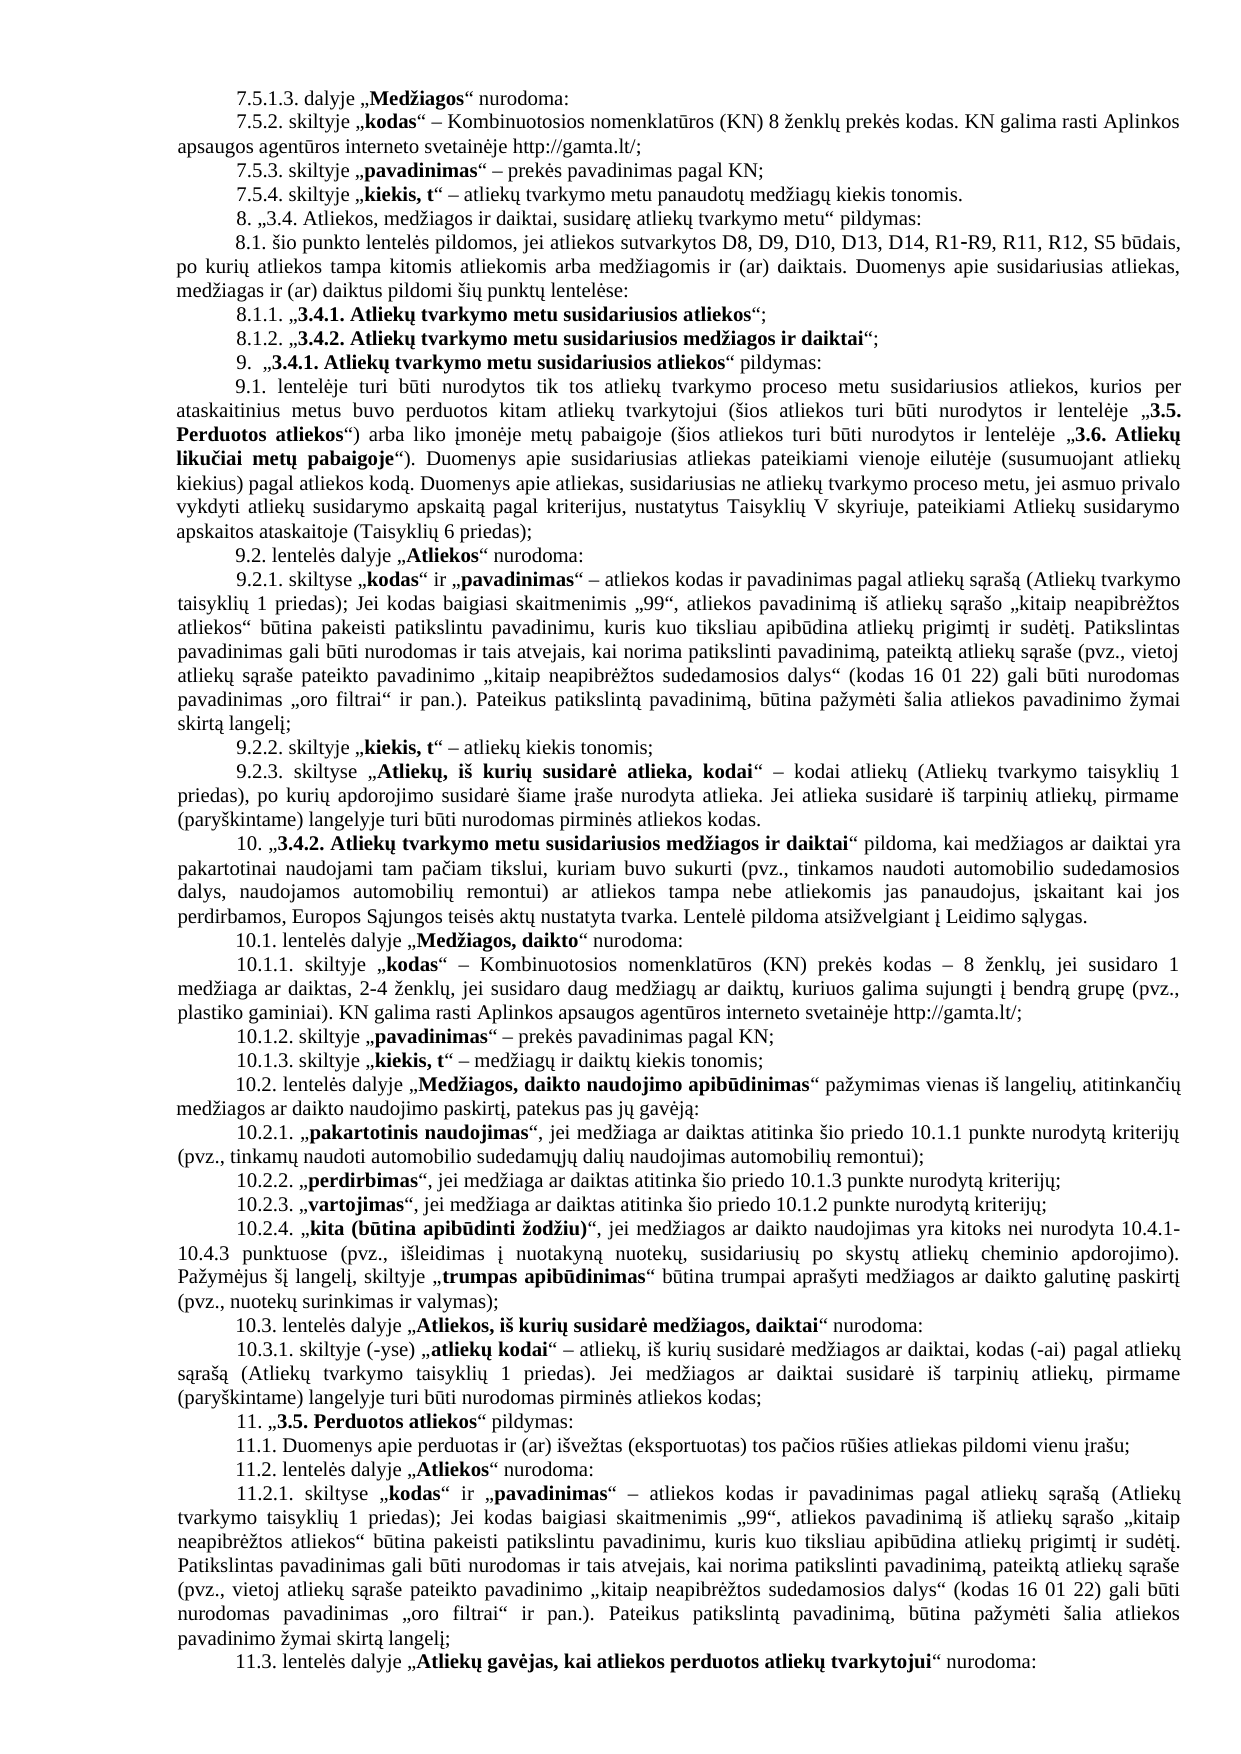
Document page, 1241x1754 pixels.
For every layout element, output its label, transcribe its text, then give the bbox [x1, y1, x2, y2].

text 11.2.1. skiltyse „kodas“ ir „pavadinimas“ – atliekos kodas ir pavadinimas pagal atliekų sąrašą (Atliekų tvarkymo taisyklių 1 priedas); Jei kodas baigiasi skaitmenimis „99“, atliekos pavadinimą iš atliekų sąrašo „kitaip neapibrėžtos atliekos“ būtina pakeisti patikslintu pavadinimu, kuris kuo tiksliau apibūdina atliekų prigimtį ir sudėtį. Patikslintas pavadinimas gali būti nurodomas ir tais atvejais, kai norima patikslinti pavadinimą, pateiktą atliekų sąraše (pvz., vietoj atliekų sąraše pateikto pavadinimo „kitaip neapibrėžtos sudedamosios dalys“ (kodas 16 01 22) gali būti nurodomas pavadinimas „oro filtrai“ ir pan.). Pateikus patikslintą pavadinimą, būtina pažymėti šalia atliekos pavadinimo žymai skirtą langelį; [177, 1481, 1181, 1649]
text 10. „3.4.2. Atliekų tvarkymo metu susidariusios medžiagos ir daiktai“ pildoma, kai medžiagos ar daiktai yra pakartotinai naudojami tam pačiam tikslui, kuriam buvo sukurti (pvz., tinkamos naudoti automobilio sudedamosios dalys, naudojamos automobilių remontui) ar atliekos tampa nebe atliekomis jas panaudojus, įskaitant kai jos perdirbamos, Europos Sąjungos teisės aktų nustatyta tvarka. Lentelė pildoma atsižvelgiant į Leidimo sąlygas. [177, 831, 1181, 928]
text 10.2. lentelės dalyje „Medžiagos, daikto naudojimo apibūdinimas“ pažymimas vienas iš langelių, atitinkančių medžiagos ar daikto naudojimo paskirtį, patekus pas jų gavėją: [176, 1072, 1181, 1120]
text 11.3. lentelės dalyje „Atliekų gavėjas, kai atliekos perduotos atliekų tvarkytojui“ nurodoma: [176, 1649, 1181, 1673]
text 8.1. šio punkto lentelės pildomos, jei atliekos sutvarkytos D8, D9, D10, D13, D14, R1R9, R11, R12, S5 būdais, po kurių atliekos tampa kitomis atliekomis arba medžiagomis ir (ar) daiktais. Duomenys apie susidariusias atliekas, medžiagas ir (ar) daiktus pildomi šių punktų lentelėse: [176, 230, 1181, 302]
text 7.5.2. skiltyje „kodas“ – Kombinuotosios nomenklatūros (KN) 8 ženklų prekės kodas. KN galima rasti Aplinkos apsaugos agentūros interneto svetainėje http://gamta.lt/; [177, 109, 1181, 158]
text 7.5.4. skiltyje „kiekis, t“ – atliekų tvarkymo metu panaudotų medžiagų kiekis tonomis. [177, 182, 1181, 206]
text 7.5.1.3. dalyje „Medžiagos“ nurodoma: [177, 85, 1181, 109]
text 7.5.3. skiltyje „pavadinimas“ – prekės pavadinimas pagal KN; [177, 158, 1181, 182]
text 11. „3.5. Perduotos atliekos“ pildymas: [177, 1409, 1181, 1433]
text 10.1.1. skiltyje „kodas“ – Kombinuotosios nomenklatūros (KN) prekės kodas – 8 ženklų, jei susidaro 1 medžiaga ar daiktas, 2-4 ženklų, jei susidaro daug medžiagų ar daiktų, kuriuos galima sujungti į bendrą grupę (pvz., plastiko gaminiai). KN galima rasti Aplinkos apsaugos agentūros interneto svetainėje http://gamta.lt/; [177, 952, 1181, 1024]
text 11.1. Duomenys apie perduotas ir (ar) išvežtas (eksportuotas) tos pačios rūšies atliekas pildomi vienu įrašu; [176, 1433, 1181, 1457]
text 11.2. lentelės dalyje „Atliekos“ nurodoma: [176, 1457, 1181, 1481]
text 8.1.1. „3.4.1. Atliekų tvarkymo metu susidariusios atliekos“; [177, 302, 1181, 326]
text 9.2. lentelės dalyje „Atliekos“ nurodoma: [176, 543, 1181, 567]
text 8. „3.4. Atliekos, medžiagos ir daiktai, susidarę atliekų tvarkymo metu“ pildymas: [177, 206, 1181, 230]
text 8.1.2. „3.4.2. Atliekų tvarkymo metu susidariusios medžiagos ir daiktai“; [177, 326, 1181, 350]
text 10.2.1. „pakartotinis naudojimas“, jei medžiaga ar daiktas atitinka šio priedo 10.1.1 punkte nurodytą kriterijų (pvz., tinkamų naudoti automobilio sudedamųjų dalių naudojimas automobilių remontui); [177, 1120, 1181, 1168]
text 9.2.3. skiltyse „Atliekų, iš kurių susidarė atlieka, kodai“ – kodai atliekų (Atliekų tvarkymo taisyklių 1 priedas), po kurių apdorojimo susidarė šiame įraše nurodyta atlieka. Jei atlieka susidarė iš tarpinių atliekų, pirmame (paryškintame) langelyje turi būti nurodomas pirminės atliekos kodas. [177, 759, 1181, 831]
text 10.3. lentelės dalyje „Atliekos, iš kurių susidarė medžiagos, daiktai“ nurodoma: [176, 1313, 1181, 1337]
text 10.2.2. „perdirbimas“, jei medžiaga ar daiktas atitinka šio priedo 10.1.3 punkte nurodytą kriterijų; [177, 1168, 1181, 1192]
text 10.1. lentelės dalyje „Medžiagos, daikto“ nurodoma: [176, 928, 1181, 952]
text 9.2.2. skiltyje „kiekis, t“ – atliekų kiekis tonomis; [177, 735, 1181, 759]
text 9.1. lentelėje turi būti nurodytos tik tos atliekų tvarkymo proceso metu susidariusios atliekos, kurios per ataskaitinius metus buvo perduotos kitam atliekų tvarkytojui (šios atliekos turi būti nurodytos ir lentelėje „3.5. Perduotos atliekos“) arba liko įmonėje metų pabaigoje (šios atliekos turi būti nurodytos ir lentelėje „3.6. Atliekų likučiai metų pabaigoje“). Duomenys apie susidariusias atliekas pateikiami vienoje eilutėje (susumuojant atliekų kiekius) pagal atliekos kodą. Duomenys apie atliekas, susidariusias ne atliekų tvarkymo proceso metu, jei asmuo privalo vykdyti atliekų susidarymo apskaitą pagal kriterijus, nustatytus Taisyklių V skyriuje, pateikiami Atliekų susidarymo apskaitos ataskaitoje (Taisyklių 6 priedas); [176, 374, 1181, 543]
text 9.2.1. skiltyse „kodas“ ir „pavadinimas“ – atliekos kodas ir pavadinimas pagal atliekų sąrašą (Atliekų tvarkymo taisyklių 1 priedas); Jei kodas baigiasi skaitmenimis „99“, atliekos pavadinimą iš atliekų sąrašo „kitaip neapibrėžtos atliekos“ būtina pakeisti patikslintu pavadinimu, kuris kuo tiksliau apibūdina atliekų prigimtį ir sudėtį. Patikslintas pavadinimas gali būti nurodomas ir tais atvejais, kai norima patikslinti pavadinimą, pateiktą atliekų sąraše (pvz., vietoj atliekų sąraše pateikto pavadinimo „kitaip neapibrėžtos sudedamosios dalys“ (kodas 16 01 22) gali būti nurodomas pavadinimas „oro filtrai“ ir pan.). Pateikus patikslintą pavadinimą, būtina pažymėti šalia atliekos pavadinimo žymai skirtą langelį; [177, 567, 1181, 735]
text 10.3.1. skiltyje (-yse) „atliekų kodai“ – atliekų, iš kurių susidarė medžiagos ar daiktai, kodas (-ai) pagal atliekų sąrašą (Atliekų tvarkymo taisyklių 1 priedas). Jei medžiagos ar daiktai susidarė iš tarpinių atliekų, pirmame (paryškintame) langelyje turi būti nurodomas pirminės atliekos kodas; [177, 1337, 1181, 1409]
text 10.1.2. skiltyje „pavadinimas“ – prekės pavadinimas pagal KN; [177, 1024, 1181, 1048]
text 9. „3.4.1. Atliekų tvarkymo metu susidariusios atliekos“ pildymas: [177, 350, 1181, 374]
text 10.2.3. „vartojimas“, jei medžiaga ar daiktas atitinka šio priedo 10.1.2 punkte nurodytą kriterijų; [177, 1192, 1181, 1216]
text 10.2.4. „kita (būtina apibūdinti žodžiu)“, jei medžiagos ar daikto naudojimas yra kitoks nei nurodyta 10.4.1-10.4.3 punktuose (pvz., išleidimas į nuotakyną nuotekų, susidariusių po skystų atliekų cheminio apdorojimo). Pažymėjus šį langelį, skiltyje „trumpas apibūdinimas“ būtina trumpai aprašyti medžiagos ar daikto galutinę paskirtį (pvz., nuotekų surinkimas ir valymas); [177, 1216, 1181, 1313]
text 10.1.3. skiltyje „kiekis, t“ – medžiagų ir daiktų kiekis tonomis; [177, 1048, 1181, 1072]
